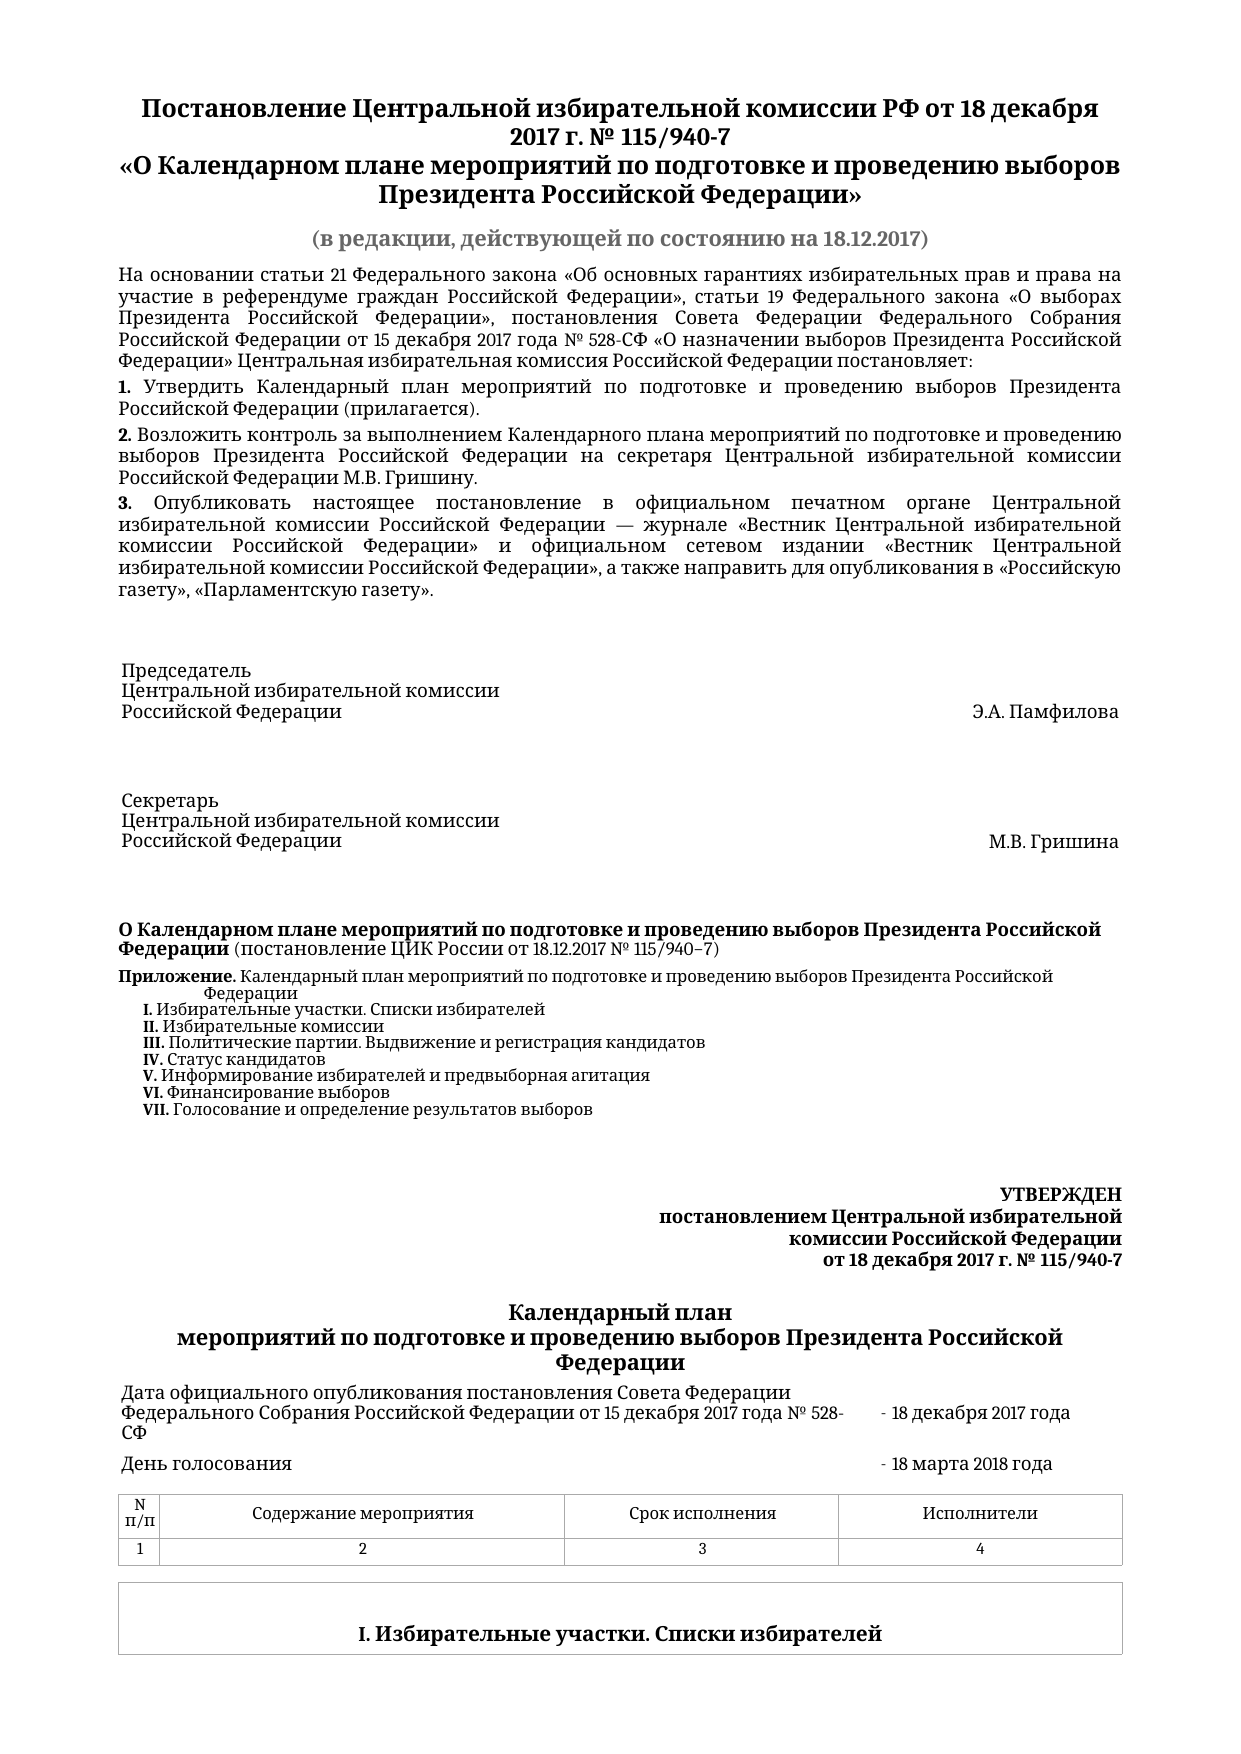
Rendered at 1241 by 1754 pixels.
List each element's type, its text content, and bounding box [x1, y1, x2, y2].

table_header Э.А. Памфилова [781, 659, 1122, 730]
table_header Исполнители [839, 1495, 1122, 1538]
subtitle Календарный план мероприятий по подготовке и проведению выборов Президента Российской Федерации [118, 1300, 1122, 1376]
table_cell 1 [119, 1539, 159, 1565]
text VII. Голосование и определение результатов выборов [143, 1102, 1122, 1118]
text О Календарном плане мероприятий по подготовке и проведению выборов Президента Российской Федерации (постановление ЦИК России от 18.12.2017 № 115/940−7) [118, 921, 1122, 959]
table_cell - [869, 1451, 889, 1482]
table_header Дата официального опубликования постановления Совета Федерации Федерального Собрания Российской Федерации от 15 декабря 2017 года № 528-СФ [118, 1380, 869, 1451]
table_header Содержание мероприятия [160, 1495, 564, 1538]
text V. Информирование избирателей и предвыборная агитация [193, 1069, 1122, 1085]
text 3. Опубликовать настоящее постановление в официальном печатном органе Центральной избирательной комиссии Российской Федерации — журнале «Вестник Центральной избирательной комиссии Российской Федерации» и официальном сетевом издании «Вестник Центральной избирательной комиссии Российской Федерации», а также направить для опубликования в «Российскую газету», «Парламентскую газету». [118, 493, 1122, 601]
text II. Избирательные комиссии [143, 1019, 1122, 1036]
text IV. Статус кандидатов [143, 1052, 1122, 1069]
text УТВЕРЖДЕН постановлением Центральной избирательной комиссии Российской Федерации от 18 декабря 2017 г. № 115/940-7 [118, 1185, 1122, 1271]
table_cell 3 [565, 1539, 838, 1565]
text Приложение. Календарный план мероприятий по подготовке и проведению выборов Президента Российской Федерации [118, 969, 1122, 1002]
table_cell День голосования [118, 1451, 869, 1482]
table_header Секретарь Центральной избирательной комиссии Российской Федерации [118, 788, 781, 859]
table_header Срок исполнения [565, 1495, 838, 1538]
table_header I. Избирательные участки. Списки избирателей [119, 1583, 1122, 1654]
table_cell 2 [160, 1539, 564, 1565]
subtitle (в редакции, действующей по состоянию на 18.12.2017) [118, 227, 1122, 252]
table_cell 18 марта 2018 года [889, 1451, 1122, 1482]
table_header N п/п [119, 1495, 159, 1538]
text 2. Возложить контроль за выполнением Календарного плана мероприятий по подготовке и проведению выборов Президента Российской Федерации на секретаря Центральной избирательной комиссии Российской Федерации М.В. Гришину. [118, 424, 1122, 489]
table_header - [869, 1380, 889, 1451]
table_header Председатель Центральной избирательной комиссии Российской Федерации [118, 659, 781, 730]
table_cell 4 [839, 1539, 1122, 1565]
text На основании статьи 21 Федерального закона «Об основных гарантиях избирательных прав и права на участие в референдуме граждан Российской Федерации», статьи 19 Федерального закона «О выборах Президента Российской Федерации», постановления Совета Федерации Федерального Собрания Российской Федерации от 15 декабря 2017 года № 528-СФ «О назначении выборов Президента Российской Федерации» Центральная избирательная комиссия Российской Федерации постановляет: [118, 265, 1122, 373]
subtitle Постановление Центральной избирательной комиссии РФ от 18 декабря 2017 г. № 115/940-7 «О Календарном плане мероприятий по подготовке и проведению выборов Президента Российской Федерации» [118, 94, 1122, 209]
table_header 18 декабря 2017 года [889, 1380, 1122, 1451]
text III. Политические партии. Выдвижение и регистрация кандидатов [143, 1036, 1122, 1052]
text VI. Финансирование выборов [143, 1085, 1122, 1102]
table_header М.В. Гришина [781, 788, 1122, 859]
text I. Избирательные участки. Списки избирателей [143, 1002, 1122, 1019]
text 1. Утвердить Календарный план мероприятий по подготовке и проведению выборов Президента Российской Федерации (прилагается). [118, 377, 1122, 420]
